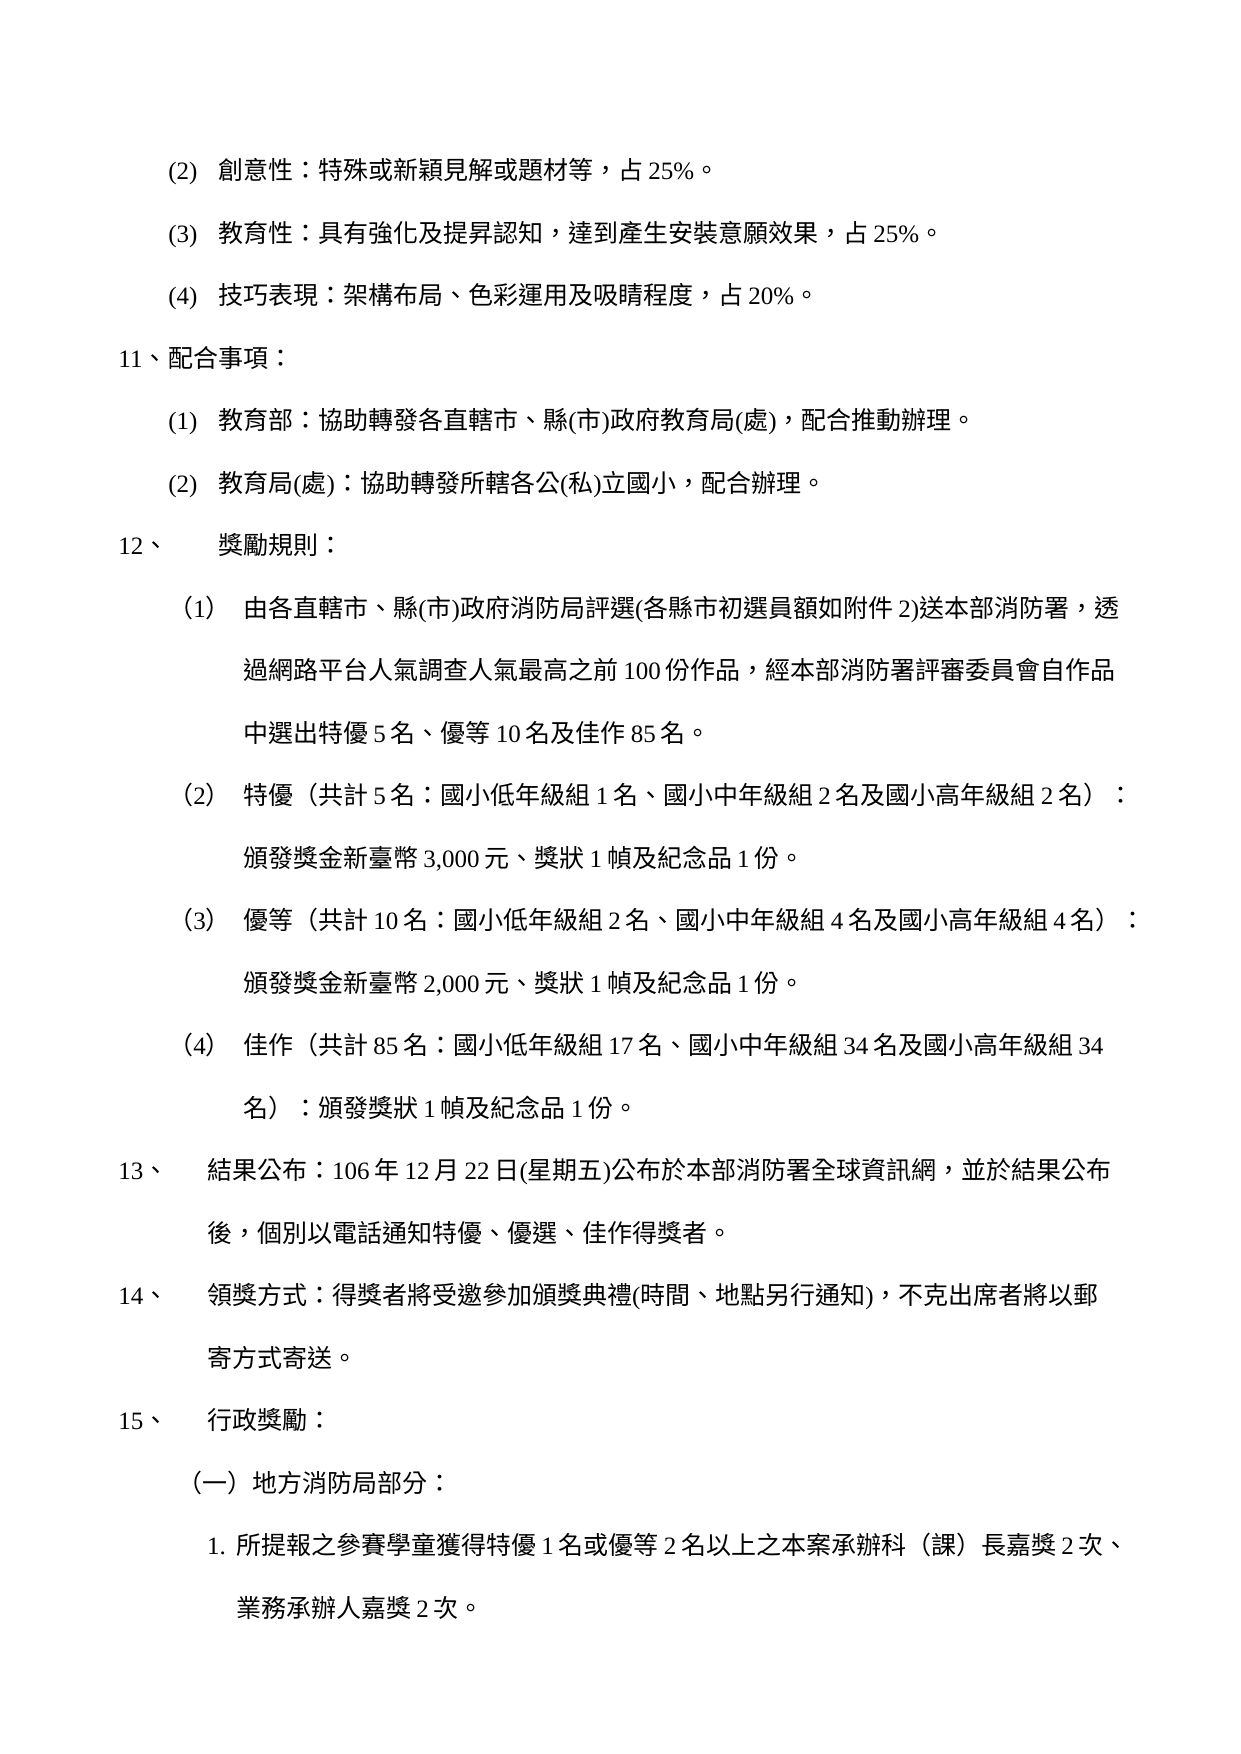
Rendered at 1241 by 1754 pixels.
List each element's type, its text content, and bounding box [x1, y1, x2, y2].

list 特優（共計5名：國小低年級組1名、國小中年級組2名及國小高年級組2名）：頒發獎金新臺幣3,000元、獎狀1幀及紀念品1份。 [168, 752, 1122, 877]
list 佳作（共計85名：國小低年級組17名、國小中年級組34名及國小高年級組34名）：頒發獎狀1幀及紀念品1份。 [168, 1002, 1122, 1127]
list 優等（共計10名：國小低年級組2名、國小中年級組4名及國小高年級組4名）：頒發獎金新臺幣2,000元、獎狀1幀及紀念品1份。 [168, 877, 1122, 1002]
text （一）地方消防局部分： [177, 1439, 1122, 1502]
list 教育性：具有強化及提昇認知，達到產生安裝意願效果，占25%。 [168, 189, 1122, 252]
list 技巧表現：架構布局、色彩運用及吸睛程度，占20%。 [168, 252, 1122, 314]
list 由各直轄市、縣(市)政府消防局評選(各縣市初選員額如附件2)送本部消防署，透過網路平台人氣調查人氣最高之前100份作品，經本部消防署評審委員會自作品中選出特優5名、優等10名及佳作85名。 [168, 564, 1122, 752]
list 獎勵規則： [118, 502, 1122, 564]
list 結果公布：106年12月22日(星期五)公布於本部消防署全球資訊網，並於結果公布後，個別以電話通知特優、優選、佳作得獎者。 [118, 1127, 1122, 1252]
list 行政獎勵： [118, 1377, 1122, 1439]
list 領獎方式：得獎者將受邀參加頒獎典禮(時間、地點另行通知)，不克出席者將以郵寄方式寄送。 [118, 1252, 1122, 1377]
list 所提報之參賽學童獲得特優1名或優等2名以上之本案承辦科（課）長嘉獎2次、業務承辦人嘉獎2次。 [207, 1502, 1122, 1627]
list 配合事項： [118, 314, 1122, 377]
list 教育部：協助轉發各直轄市、縣(市)政府教育局(處)，配合推動辦理。 [168, 377, 1122, 439]
list 教育局(處)：協助轉發所轄各公(私)立國小，配合辦理。 [168, 439, 1122, 502]
list 創意性：特殊或新穎見解或題材等，占25%。 [168, 127, 1122, 189]
